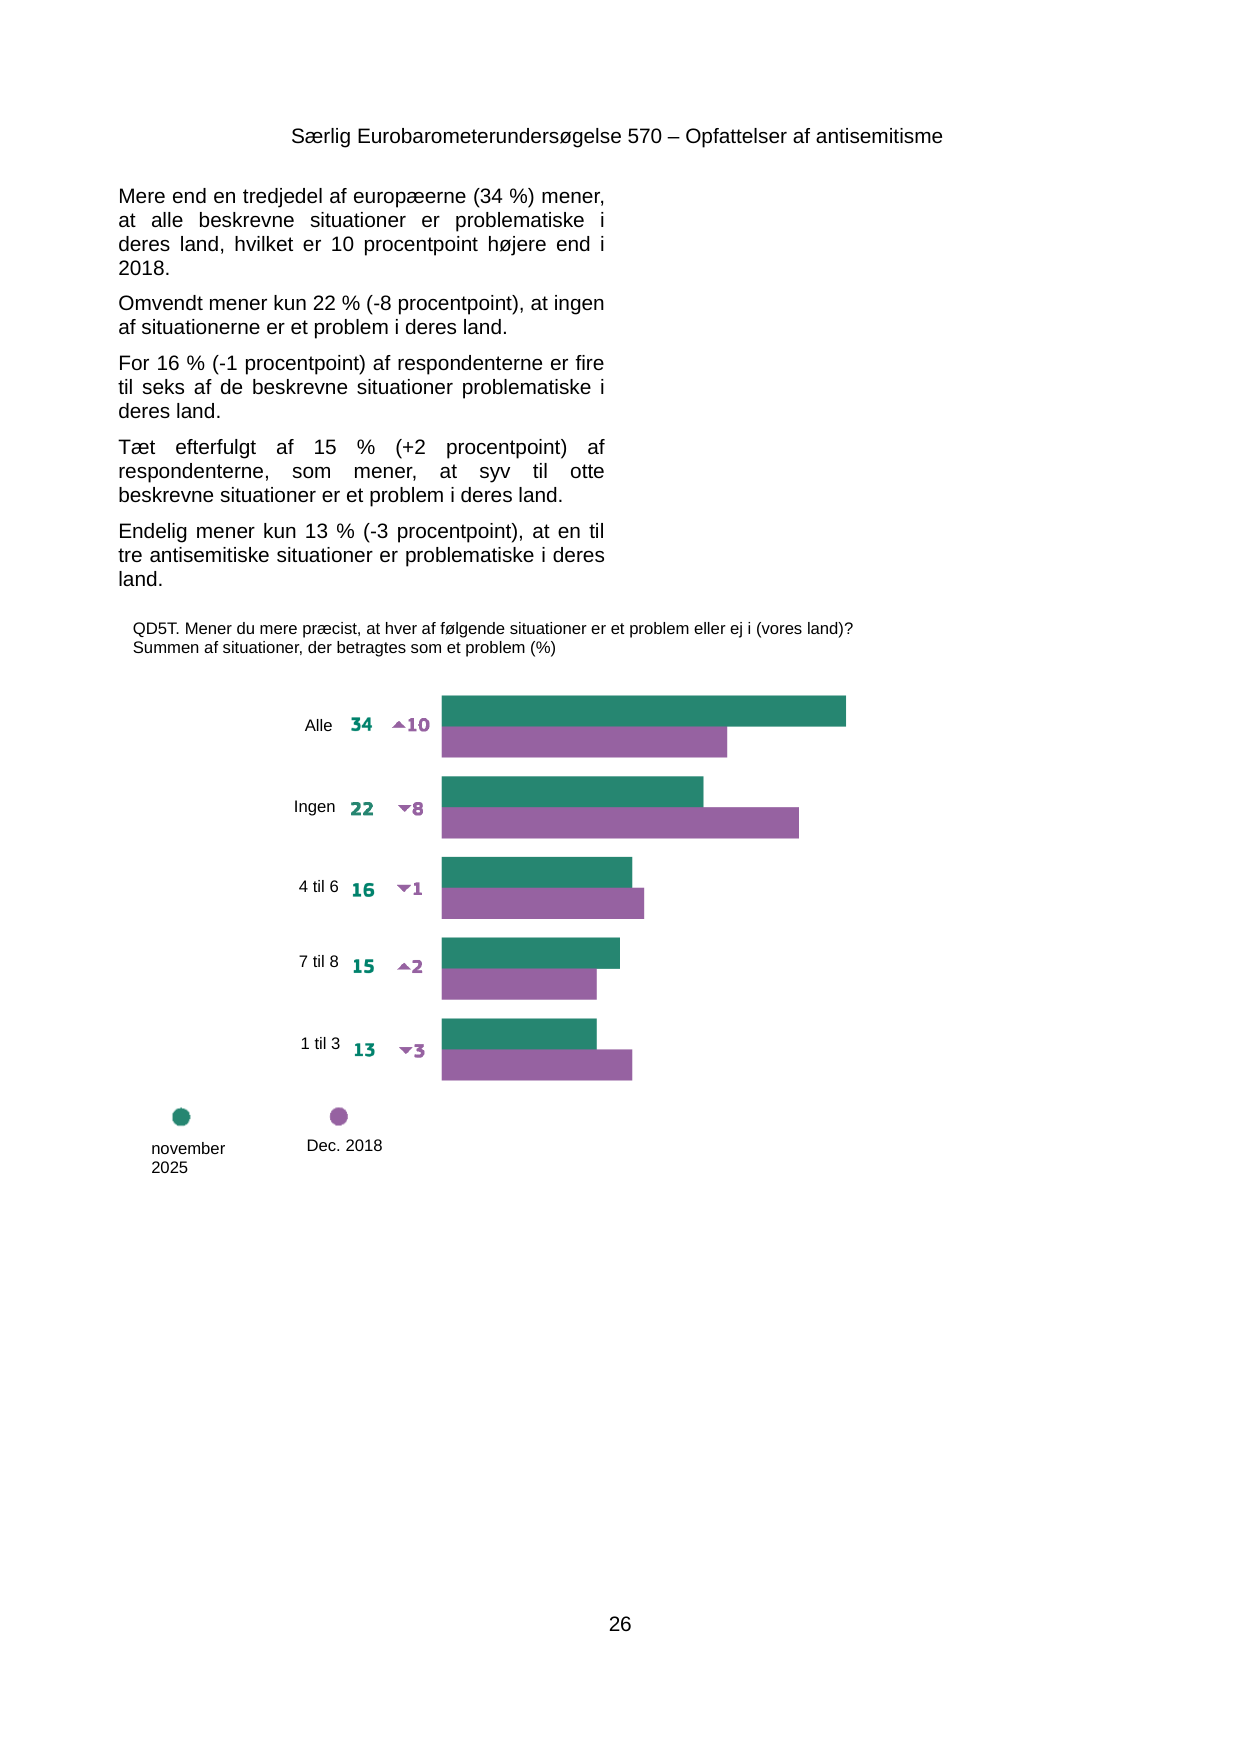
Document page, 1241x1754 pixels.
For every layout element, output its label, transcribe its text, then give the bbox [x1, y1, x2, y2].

text Tæt efterfulgt af 15 % (+2 procentpoint) af respondenterne, som mener, at syv til otte beskrevne situationer er et problem i deres land. [118, 435, 605, 507]
text Mere end en tredjedel af europæerne (34 %) mener, at alle beskrevne situationer er problematiske i deres land, hvilket er 10 procentpoint højere end i 2018. [118, 183, 605, 279]
text For 16 % (-1 procentpoint) af respondenterne er fire til seks af de beskrevne situationer problematiske i deres land. [118, 351, 605, 423]
text Omvendt mener kun 22 % (-8 procentpoint), at ingen af situationerne er et problem i deres land. [118, 291, 605, 339]
picture [160, 1099, 348, 1133]
text Endelig mener kun 13 % (-3 procentpoint), at en til tre antisemitiske situationer er problematiske i deres land. [118, 518, 605, 590]
picture [337, 678, 854, 1087]
